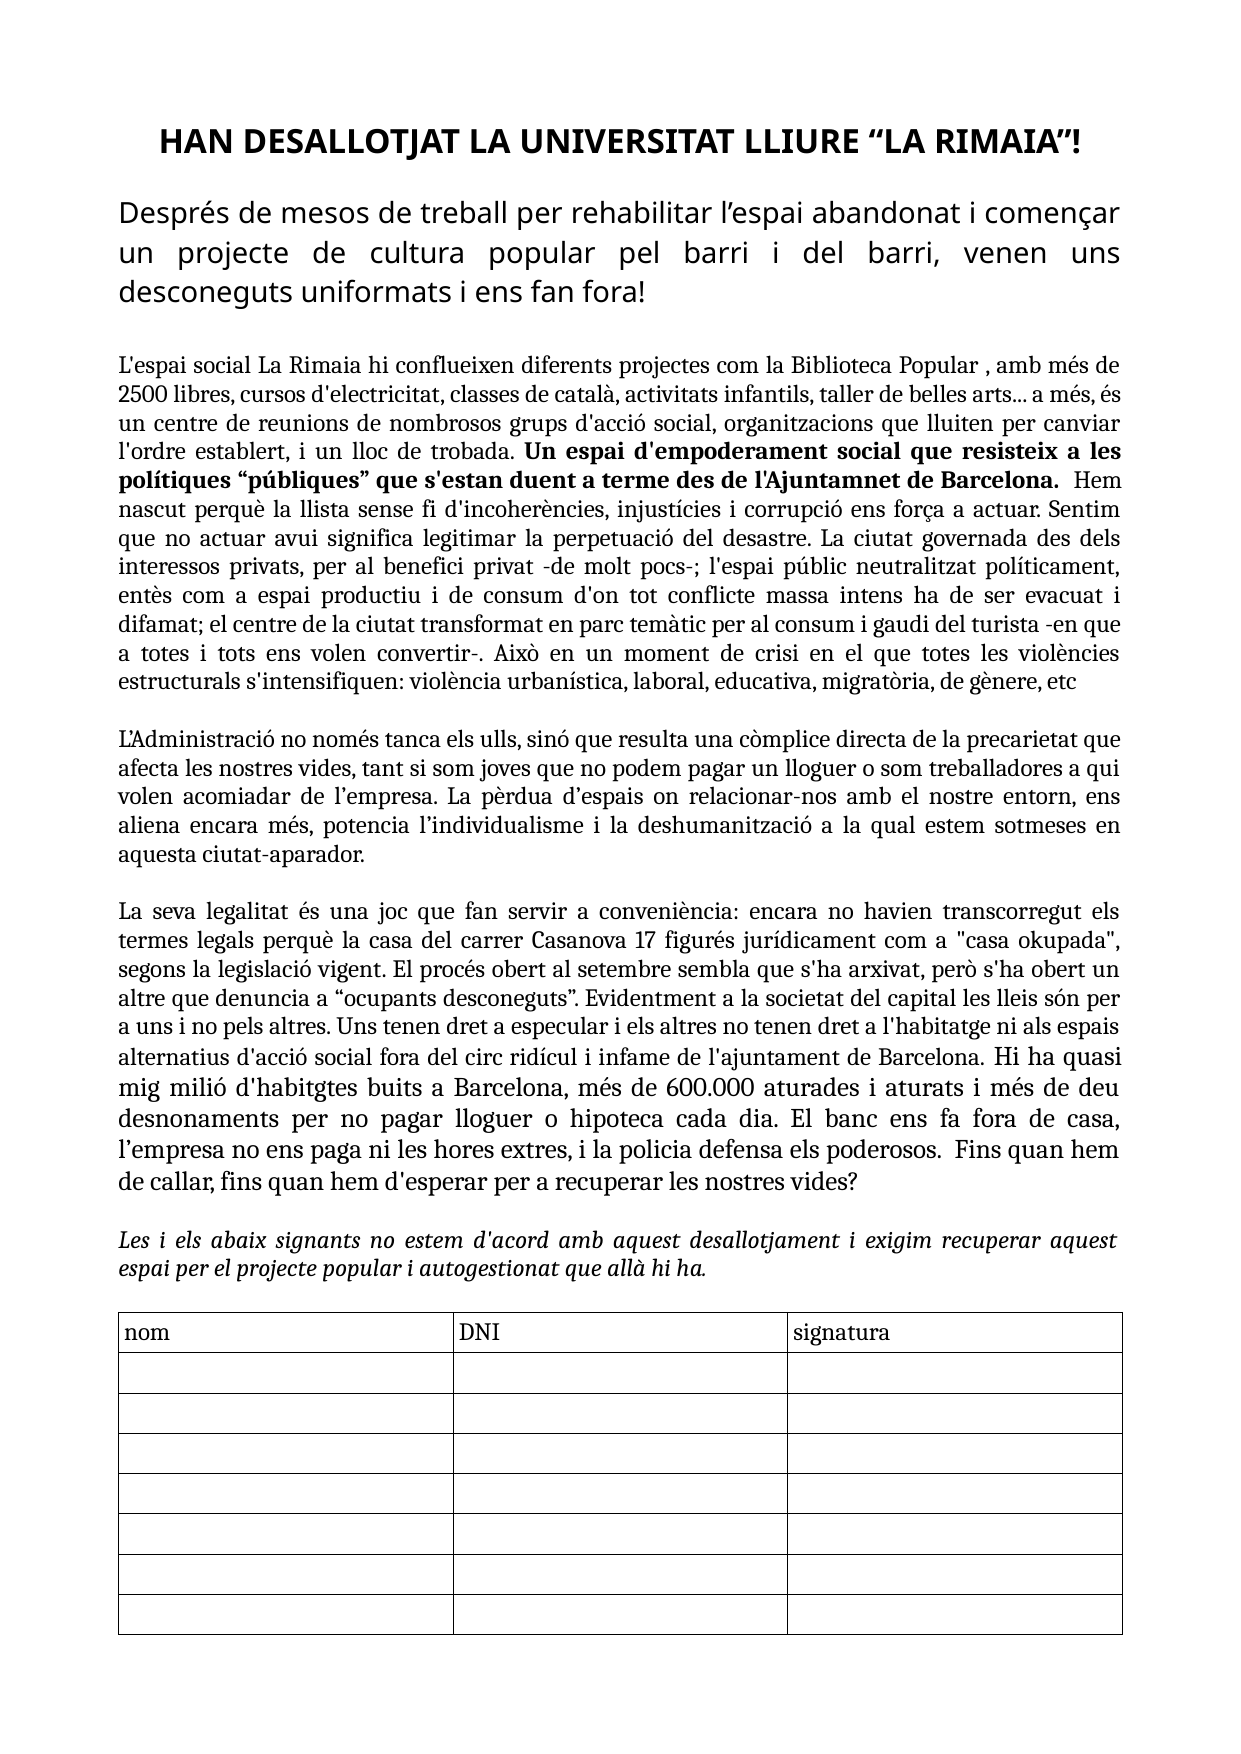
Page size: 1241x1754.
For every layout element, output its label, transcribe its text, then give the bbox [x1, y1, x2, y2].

table_cell [119, 1514, 453, 1554]
table_header signatura [788, 1313, 1122, 1352]
table_cell [788, 1394, 1122, 1433]
text L’Administració no només tanca els ulls, sinó que resulta una còmplice directa de la precarietat que afecta les nostres vides, tant si som joves que no podem pagar un lloguer o som treballadores a qui volen acomiadar de l’empresa. La pèrdua d’espais on relacionar-nos amb el nostre entorn, ens aliena encara més, potencia l’individualisme i la deshumanització a la qual estem sotmeses en aquesta ciutat-aparador. [118, 725, 1122, 868]
text La seva legalitat és una joc que fan servir a conveniència: encara no havien transcorregut els termes legals perquè la casa del carrer Casanova 17 figurés jurídicament com a "casa okupada", segons la legislació vigent. El procés obert al setembre sembla que s'ha arxivat, però s'ha obert un altre que denuncia a “ocupants desconeguts”. Evidentment a la societat del capital les lleis són per a uns i no pels altres. Uns tenen dret a especular i els altres no tenen dret a l'habitatge ni als espais alternatius d'acció social fora del circ ridícul i infame de l'ajuntament de Barcelona. Hi ha quasi mig milió d'habitgtes buits a Barcelona, més de 600.000 aturades i aturats i més de deu desnonaments per no pagar lloguer o hipoteca cada dia. El banc ens fa fora de casa, l’empresa no ens paga ni les hores extres, i la policia defensa els poderosos. Fins quan hem de callar, fins quan hem d'esperar per a recuperar les nostres vides? [118, 897, 1122, 1197]
table_cell [119, 1555, 453, 1594]
table_cell [788, 1353, 1122, 1392]
table_header nom [119, 1313, 453, 1352]
text Després de mesos de treball per rehabilitar l’espai abandonat i començar un projecte de cultura popular pel barri i del barri, venen uns desconeguts uniformats i ens fan fora! [118, 192, 1122, 311]
table_cell [788, 1434, 1122, 1473]
table_cell [119, 1434, 453, 1473]
table_cell [788, 1555, 1122, 1594]
table_cell [788, 1474, 1122, 1513]
table_cell [119, 1394, 453, 1433]
table_header DNI [454, 1313, 787, 1352]
text HAN DESALLOTJAT LA UNIVERSITAT LLIURE “LA RIMAIA”! [118, 118, 1122, 163]
table_cell [454, 1353, 787, 1392]
table_cell [119, 1353, 453, 1392]
table_cell [454, 1394, 787, 1433]
text Les i els abaix signants no estem d'acord amb aquest desallotjament i exigim recuperar aquest espai per el projecte popular i autogestionat que allà hi ha. [118, 1226, 1122, 1283]
table_cell [454, 1555, 787, 1594]
table_cell [454, 1595, 787, 1634]
table_cell [788, 1514, 1122, 1554]
table_cell [119, 1595, 453, 1634]
table_cell [788, 1595, 1122, 1634]
table_cell [454, 1474, 787, 1513]
text L'espai social La Rimaia hi conflueixen diferents projectes com la Biblioteca Popular , amb més de 2500 libres, cursos d'electricitat, classes de català, activitats infantils, taller de belles arts... a més, és un centre de reunions de nombrosos grups d'acció social, organitzacions que lluiten per canviar l'ordre establert, i un lloc de trobada. Un espai d'empoderament social que resisteix a les polítiques “públiques” que s'estan duent a terme des de l'Ajuntamnet de Barcelona. Hem nascut perquè la llista sense fi d'incoherències, injustícies i corrupció ens força a actuar. Sentim que no actuar avui significa legitimar la perpetuació del desastre. La ciutat governada des dels interessos privats, per al benefici privat -de molt pocs-; l'espai públic neutralitzat políticament, entès com a espai productiu i de consum d'on tot conflicte massa intens ha de ser evacuat i difamat; el centre de la ciutat transformat en parc temàtic per al consum i gaudi del turista -en que a totes i tots ens volen convertir-. Això en un moment de crisi en el que totes les violències estructurals s'intensifiquen: violència urbanística, laboral, educativa, migratòria, de gènere, etc [118, 351, 1122, 696]
table_cell [454, 1514, 787, 1554]
table_cell [454, 1434, 787, 1473]
table_cell [119, 1474, 453, 1513]
